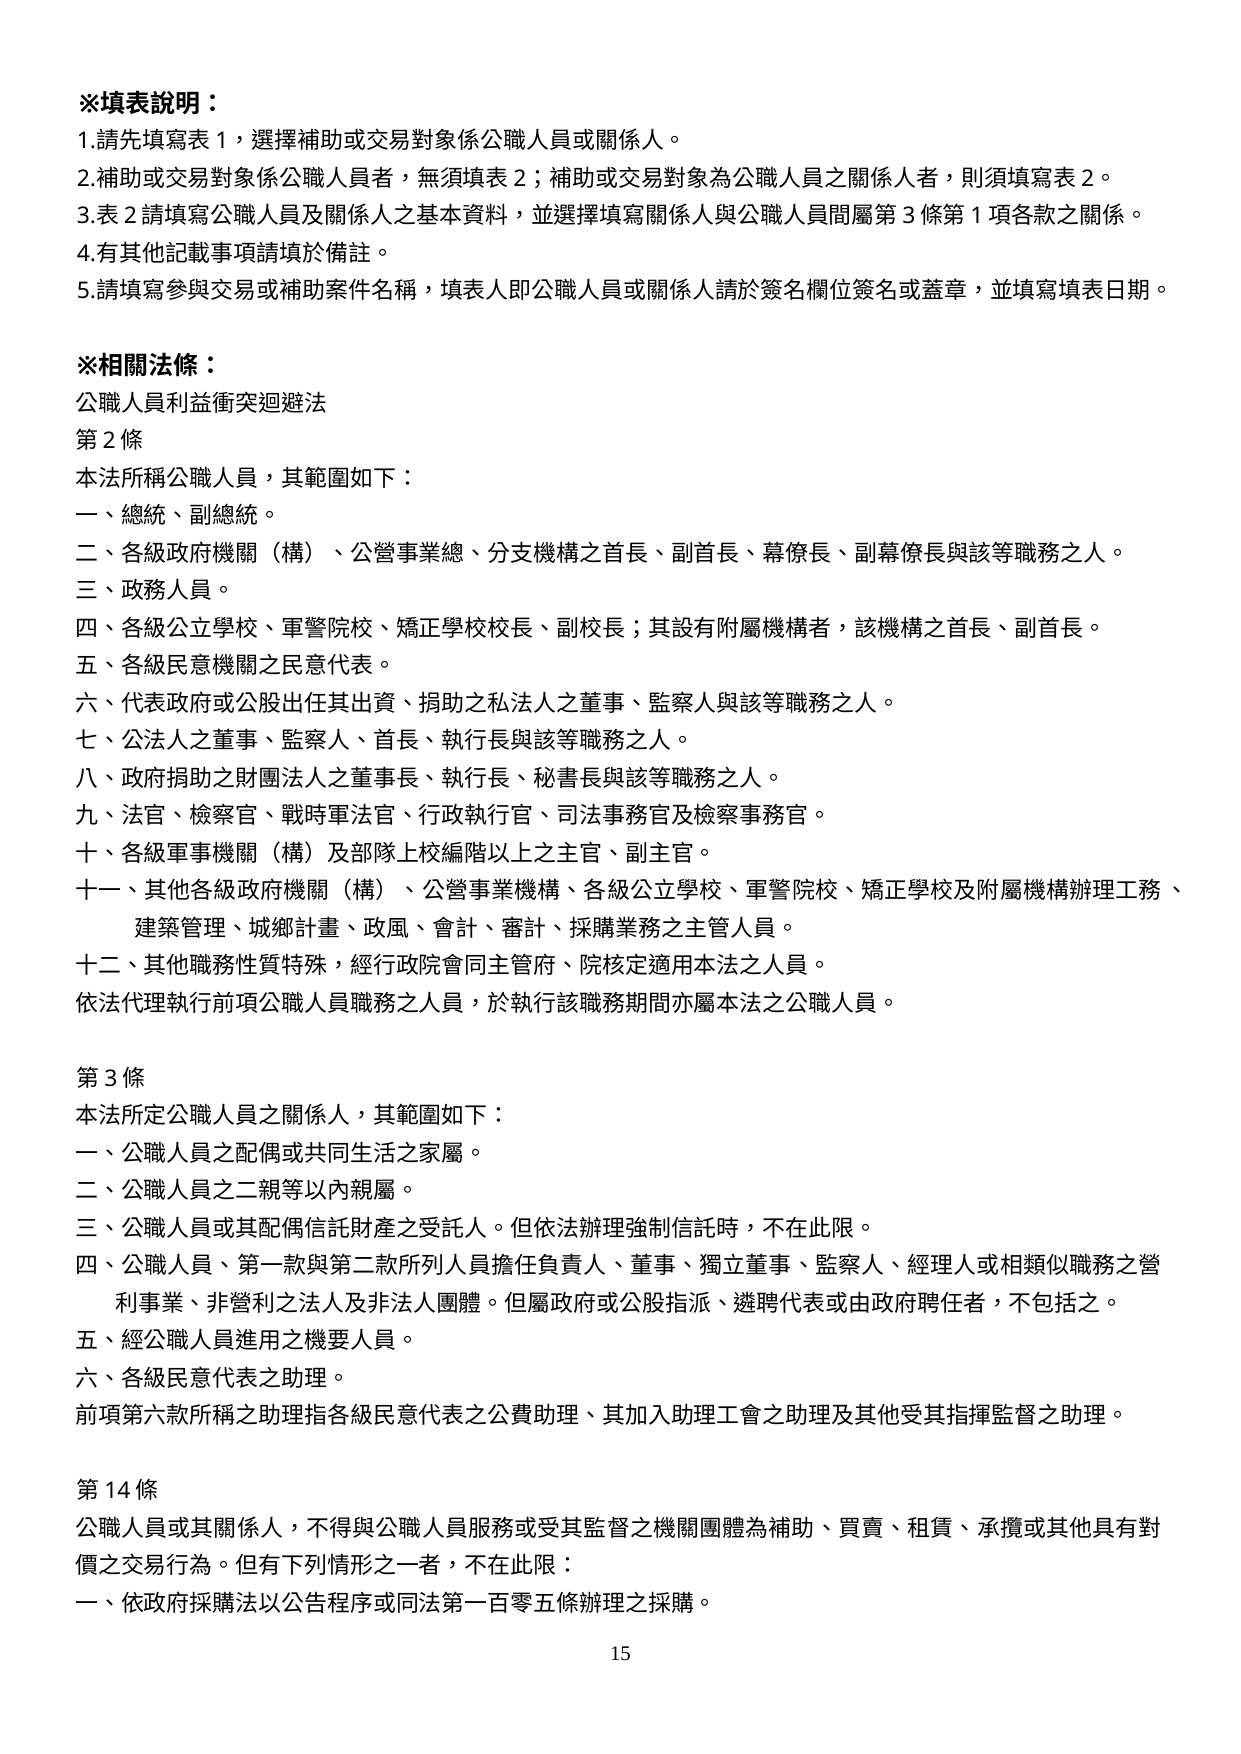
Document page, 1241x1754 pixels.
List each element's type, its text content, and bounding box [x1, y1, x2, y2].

text 第14條 [77, 1470, 1165, 1508]
text 六、各級民意代表之助理。 [75, 1358, 1165, 1395]
text 十二、其他職務性質特殊，經行政院會同主管府、院核定適用本法之人員。 [75, 945, 1165, 983]
text 公職人員利益衝突迴避法 [75, 383, 1165, 420]
text 第2條 [75, 420, 1165, 458]
text 1.請先填寫表1，選擇補助或交易對象係公職人員或關係人。 [77, 120, 1165, 158]
text 依法代理執行前項公職人員職務之人員，於執行該職務期間亦屬本法之公職人員。 [75, 983, 1165, 1020]
text 三、政務人員。 [75, 570, 1165, 608]
text 三、公職人員或其配偶信託財產之受託人。但依法辦理強制信託時，不在此限。 [75, 1208, 1165, 1245]
text 八、政府捐助之財團法人之董事長、執行長、秘書長與該等職務之人。 [75, 758, 1165, 795]
text 2.補助或交易對象係公職人員者，無須填表2；補助或交易對象為公職人員之關係人者，則須填寫表2。 [77, 158, 1165, 195]
text 四、公職人員、第一款與第二款所列人員擔任負責人、董事、獨立董事、監察人、經理人或相類似職務之營利事業、非營利之法人及非法人團體。但屬政府或公股指派、遴聘代表或由政府聘任者，不包括之。 [75, 1245, 1165, 1320]
text 十、各級軍事機關（構）及部隊上校編階以上之主官、副主官。 [75, 833, 1165, 870]
text ※相關法條： [77, 345, 1165, 383]
text 一、依政府採購法以公告程序或同法第一百零五條辦理之採購。 [75, 1583, 1165, 1620]
text 二、各級政府機關（構）、公營事業總、分支機構之首長、副首長、幕僚長、副幕僚長與該等職務之人。 [75, 533, 1165, 570]
text 4.有其他記載事項請填於備註。 [77, 233, 1165, 270]
text 五、各級民意機關之民意代表。 [75, 645, 1165, 683]
text 前項第六款所稱之助理指各級民意代表之公費助理、其加入助理工會之助理及其他受其指揮監督之助理。 [75, 1395, 1165, 1433]
text 一、公職人員之配偶或共同生活之家屬。 [75, 1133, 1165, 1170]
text 七、公法人之董事、監察人、首長、執行長與該等職務之人。 [75, 720, 1165, 758]
text 十一、其他各級政府機關（構）、公營事業機構、各級公立學校、軍警院校、矯正學校及附屬機構辦理工務、建築管理、城鄉計畫、政風、會計、審計、採購業務之主管人員。 [75, 870, 1165, 945]
text 二、公職人員之二親等以內親屬。 [75, 1170, 1165, 1208]
text 第3條 [77, 1058, 1165, 1095]
text 一、總統、副總統。 [75, 495, 1165, 533]
text 九、法官、檢察官、戰時軍法官、行政執行官、司法事務官及檢察事務官。 [75, 795, 1165, 833]
text 公職人員或其關係人，不得與公職人員服務或受其監督之機關團體為補助、買賣、租賃、承攬或其他具有對價之交易行為。但有下列情形之一者，不在此限： [75, 1508, 1165, 1583]
text 六、代表政府或公股出任其出資、捐助之私法人之董事、監察人與該等職務之人。 [75, 683, 1165, 720]
text 本法所稱公職人員，其範圍如下： [75, 458, 1165, 495]
text 本法所定公職人員之關係人，其範圍如下： [75, 1095, 1165, 1133]
text 3.表2請填寫公職人員及關係人之基本資料，並選擇填寫關係人與公職人員間屬第3條第1項各款之關係。 [77, 195, 1165, 233]
text 5.請填寫參與交易或補助案件名稱，填表人即公職人員或關係人請於簽名欄位簽名或蓋章，並填寫填表日期。 [77, 270, 1165, 308]
text ※填表說明： [79, 83, 1165, 120]
text 四、各級公立學校、軍警院校、矯正學校校長、副校長；其設有附屬機構者，該機構之首長、副首長。 [75, 608, 1165, 645]
text 五、經公職人員進用之機要人員。 [75, 1320, 1165, 1358]
